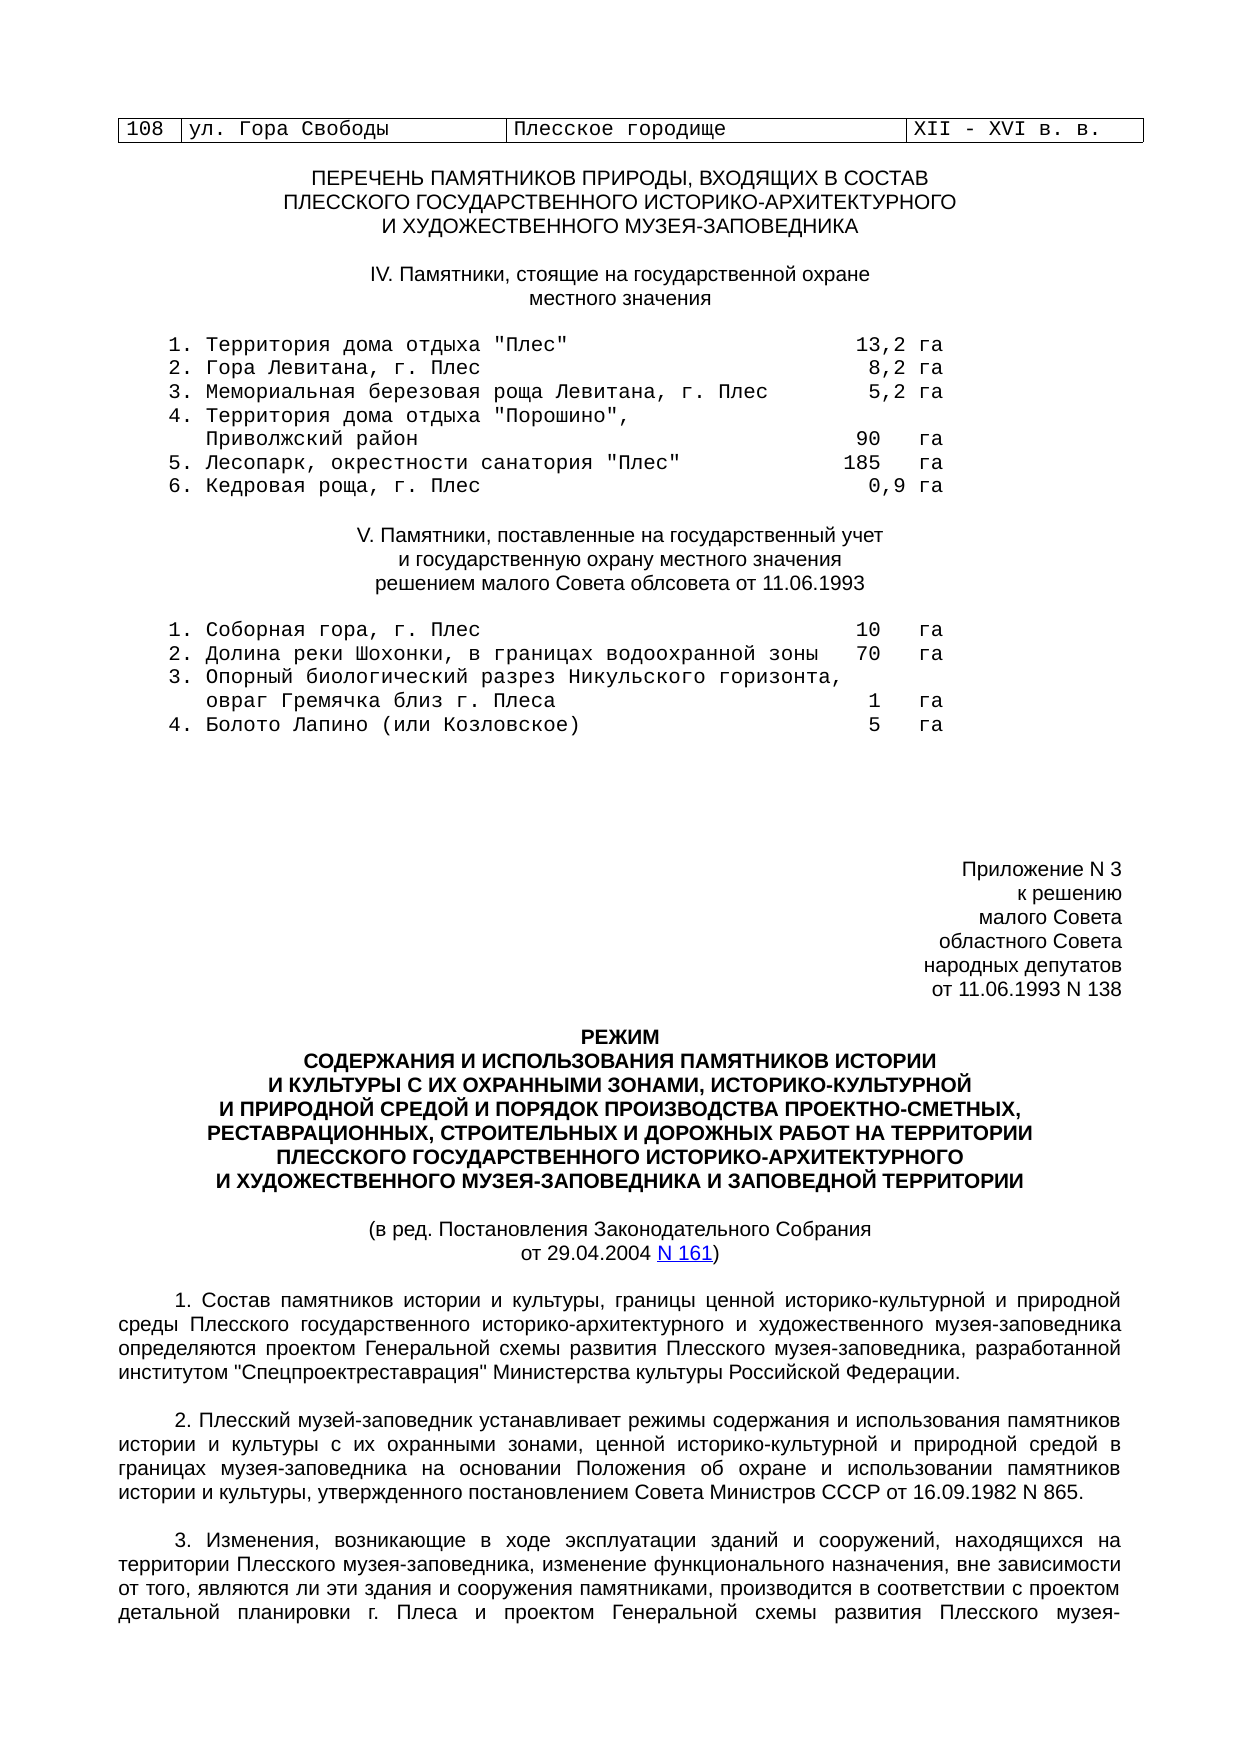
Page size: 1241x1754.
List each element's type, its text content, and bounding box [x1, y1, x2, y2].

text от 11.06.1993 N 138 [118, 977, 1122, 1001]
text областного Совета [118, 929, 1122, 953]
text И ХУДОЖЕСТВЕННОГО МУЗЕЯ-ЗАПОВЕДНИКА И ЗАПОВЕДНОЙ ТЕРРИТОРИИ [118, 1168, 1122, 1192]
text 3. Изменения, возникающие в ходе эксплуатации зданий и сооружений, находящихся на территории Плесского музея-заповедника, изменение функционального назначения, вне зависимости от того, являются ли эти здания и сооружения памятниками, производится в соответствии с проектом детальной планировки г. Плеса и проектом Генеральной схемы развития Плесского музея- [118, 1528, 1122, 1624]
table_cell Плесское городище [507, 119, 906, 142]
text СОДЕРЖАНИЯ И ИСПОЛЬЗОВАНИЯ ПАМЯТНИКОВ ИСТОРИИ [118, 1049, 1122, 1073]
text 5. Лесопарк, окрестности санатория "Плес" 185 га [118, 452, 1122, 476]
text И ПРИРОДНОЙ СРЕДОЙ И ПОРЯДОК ПРОИЗВОДСТВА ПРОЕКТНО-СМЕТНЫХ, [118, 1097, 1122, 1121]
text IV. Памятники, стоящие на государственной охране [118, 262, 1122, 286]
text 3. Опорный биологический разрез Никульского горизонта, [118, 666, 1122, 690]
text 1. Территория дома отдыха "Плес" 13,2 га [118, 334, 1122, 357]
text РЕСТАВРАЦИОННЫХ, СТРОИТЕЛЬНЫХ И ДОРОЖНЫХ РАБОТ НА ТЕРРИТОРИИ [118, 1121, 1122, 1144]
text местного значения [118, 286, 1122, 310]
text И КУЛЬТУРЫ С ИХ ОХРАННЫМИ ЗОНАМИ, ИСТОРИКО-КУЛЬТУРНОЙ [118, 1073, 1122, 1097]
text 2. Плесский музей-заповедник устанавливает режимы содержания и использования памятников истории и культуры с их охранными зонами, ценной историко-культурной и природной средой в границах музея-заповедника на основании Положения об охране и использовании памятников истории и культуры, утвержденного постановлением Совета Министров СССР от 16.09.1982 N 865. [118, 1408, 1122, 1504]
text малого Совета [118, 905, 1122, 929]
text народных депутатов [118, 953, 1122, 977]
text 1. Соборная гора, г. Плес 10 га [118, 619, 1122, 643]
text 2. Долина реки Шохонки, в границах водоохранной зоны 70 га [118, 643, 1122, 666]
text 3. Мемориальная березовая роща Левитана, г. Плес 5,2 га [118, 381, 1122, 404]
table_cell 108 [119, 119, 181, 142]
text и государственную охрану местного значения [118, 547, 1122, 571]
text 1. Состав памятников истории и культуры, границы ценной историко-культурной и природной среды Плесского государственного историко-архитектурного и художественного музея-заповедника определяются проектом Генеральной схемы развития Плесского музея-заповедника, разработанной институтом "Спецпроектреставрация" Министерства культуры Российской Федерации. [118, 1288, 1122, 1384]
text Приложение N 3 [118, 857, 1122, 881]
text 6. Кедровая роща, г. Плес 0,9 га [118, 476, 1122, 499]
text ПЛЕССКОГО ГОСУДАРСТВЕННОГО ИСТОРИКО-АРХИТЕКТУРНОГО [118, 1144, 1122, 1168]
text И ХУДОЖЕСТВЕННОГО МУЗЕЯ-ЗАПОВЕДНИКА [118, 214, 1122, 238]
text 4. Болото Лапино (или Козловское) 5 га [118, 713, 1122, 737]
text от 29.04.2004 N 161) [118, 1240, 1122, 1264]
text ПЕРЕЧЕНЬ ПАМЯТНИКОВ ПРИРОДЫ, ВХОДЯЩИХ В СОСТАВ [118, 166, 1122, 190]
table_cell ул. Гора Свободы [182, 119, 506, 142]
text овраг Гремячка близ г. Плеса 1 га [118, 690, 1122, 713]
text ПЛЕССКОГО ГОСУДАРСТВЕННОГО ИСТОРИКО-АРХИТЕКТУРНОГО [118, 190, 1122, 214]
text 4. Территория дома отдыха "Порошино", [118, 404, 1122, 428]
text 2. Гора Левитана, г. Плес 8,2 га [118, 357, 1122, 381]
text решением малого Совета облсовета от 11.06.1993 [118, 571, 1122, 595]
text V. Памятники, поставленные на государственный учет [118, 523, 1122, 547]
text (в ред. Постановления Законодательного Собрания [118, 1216, 1122, 1240]
table_cell XII - XVI в. в. [907, 119, 1143, 142]
text РЕЖИМ [118, 1025, 1122, 1049]
text к решению [118, 881, 1122, 905]
text Приволжский район 90 га [118, 428, 1122, 452]
